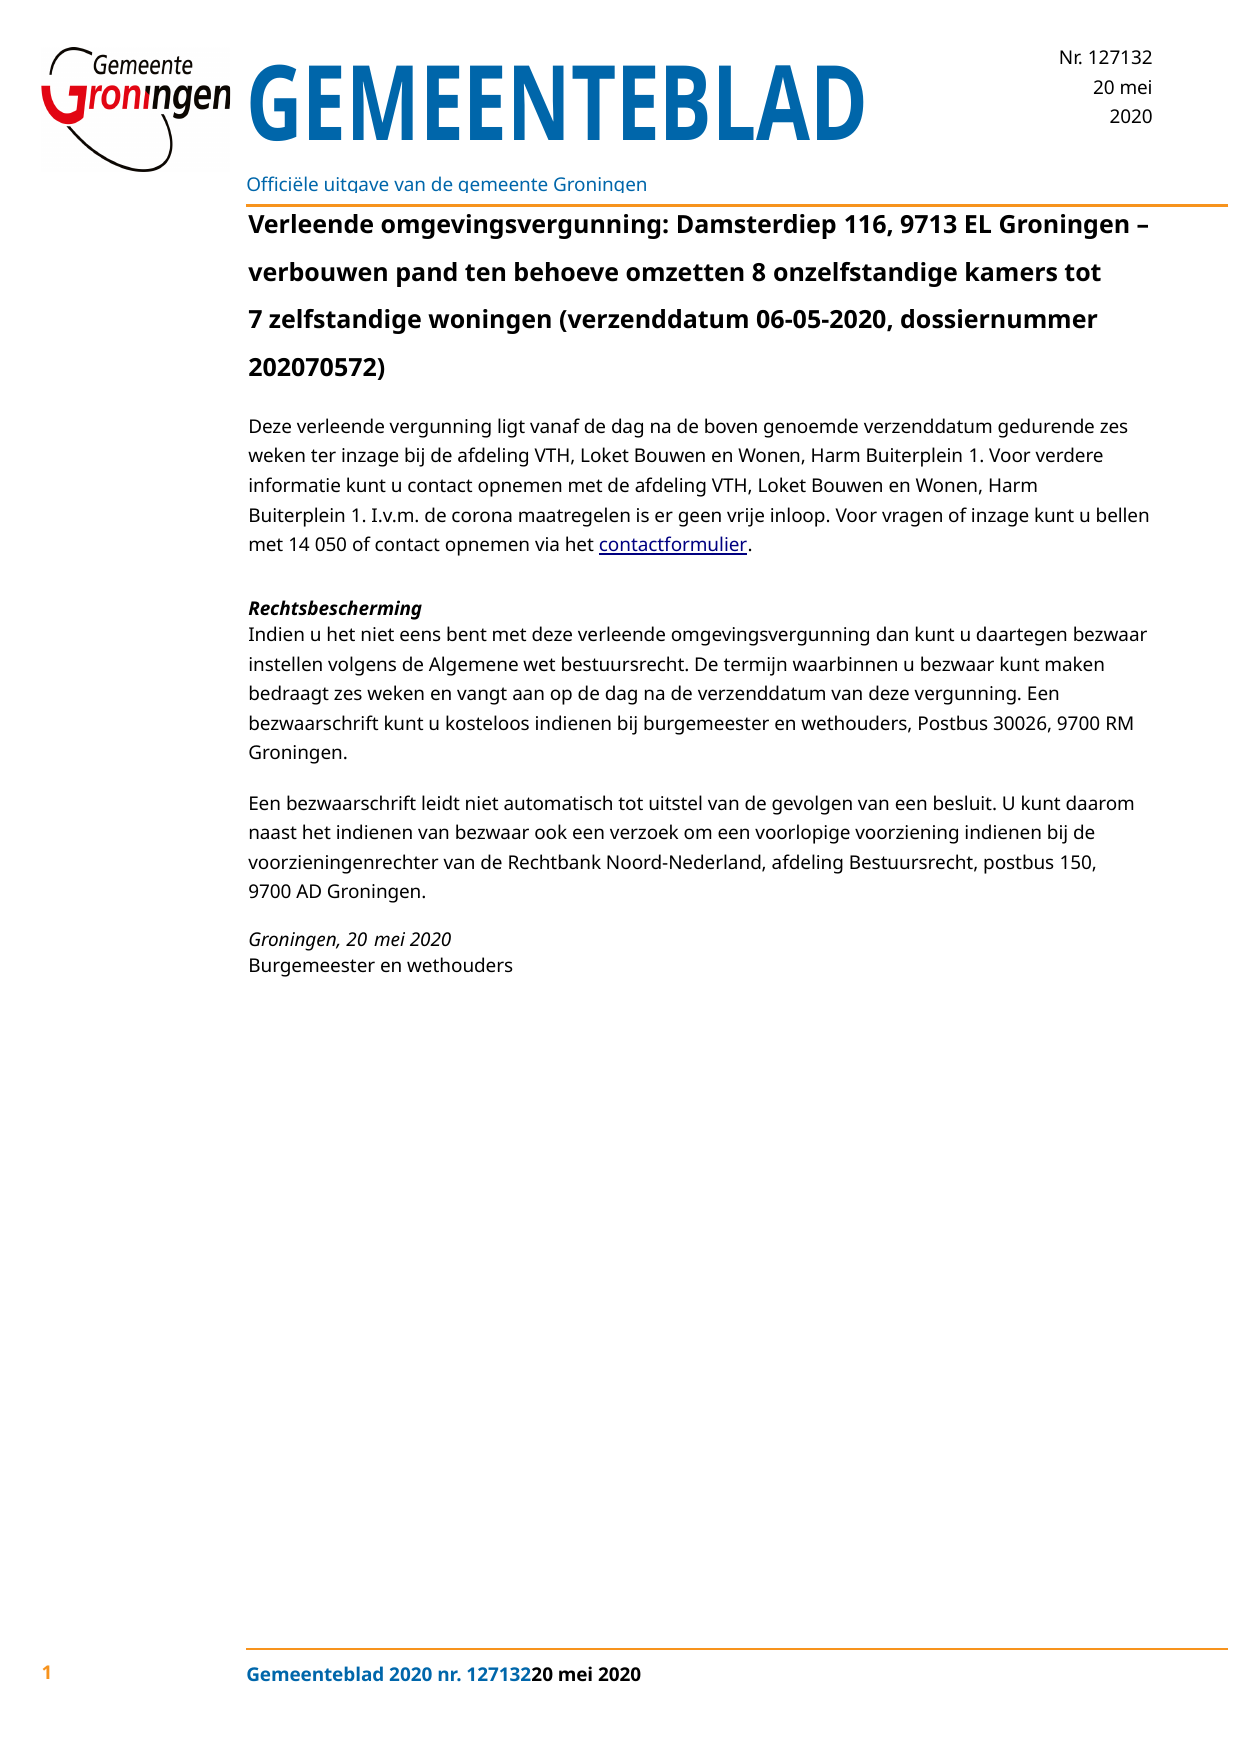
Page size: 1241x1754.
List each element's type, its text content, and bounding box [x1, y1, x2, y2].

picture [41, 47, 231, 172]
text Verleende omgevingsvergunning: Damsterdiep 116, 9713 EL Groningen – verbouwen pand ten behoeve omzetten 8 onzelfstandige kamers tot 7 zelfstandige woningen (verzenddatum 06-05-2020, dossiernummer 202070572) [248, 207, 1152, 384]
text Burgemeester en wethouders [248, 952, 1152, 978]
text Rechtsbescherming [248, 595, 1152, 621]
text Een bezwaarschrift leidt niet automatisch tot uitstel van de gevolgen van een besluit. U kunt daarom naast het indienen van bezwaar ook een verzoek om een voorlopige voorziening indienen bij de voorzieningenrechter van de Rechtbank Noord-Nederland, afdeling Bestuursrecht, postbus 150, 9700 AD Groningen. [248, 790, 1152, 904]
text Deze verleende vergunning ligt vanaf de dag na de boven genoemde verzenddatum gedurende zes weken ter inzage bij de afdeling VTH, Loket Bouwen en Wonen, Harm Buiterplein 1. Voor verdere informatie kunt u contact opnemen met de afdeling VTH, Loket Bouwen en Wonen, Harm Buiterplein 1. I.v.m. de corona maatregelen is er geen vrije inloop. Voor vragen of inzage kunt u bellen met 14 050 of contact opnemen via het contactformulier. [248, 413, 1152, 557]
text Indien u het niet eens bent met deze verleende omgevingsvergunning dan kunt u daartegen bezwaar instellen volgens de Algemene wet bestuursrecht. De termijn waarbinnen u bezwaar kunt maken bedraagt zes weken en vangt aan op de dag na de verzenddatum van deze vergunning. Een bezwaarschrift kunt u kosteloos indienen bij burgemeester en wethouders, Postbus 30026, 9700 RM Groningen. [248, 621, 1152, 765]
text Groningen, 20 mei 2020 [248, 926, 1152, 952]
